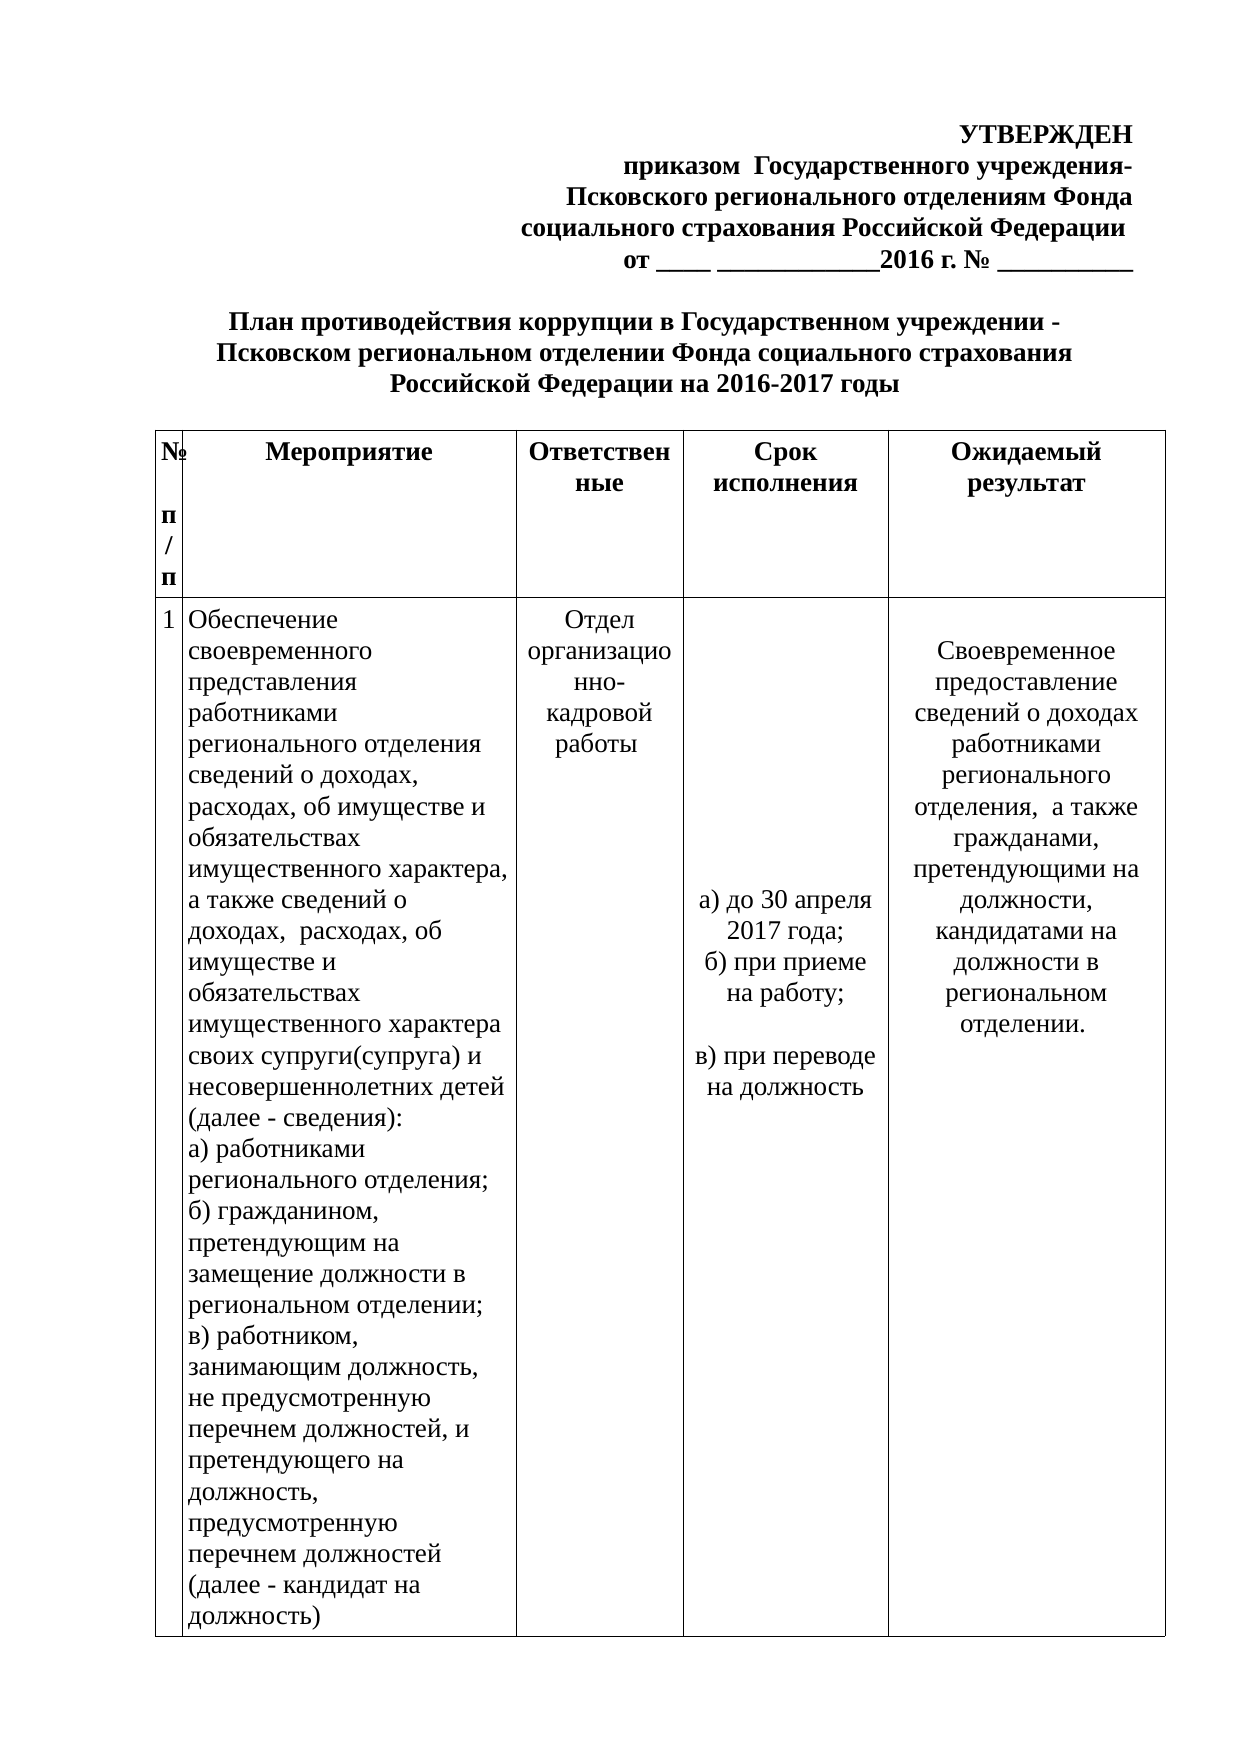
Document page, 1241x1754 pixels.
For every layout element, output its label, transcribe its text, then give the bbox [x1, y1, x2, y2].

table_header Срок исполнения [684, 431, 888, 597]
table_cell а) до 30 апреля 2017 года; б) при приеме на работу; в) при переводе на должность [684, 598, 888, 1636]
text УТВЕРЖДЕН [156, 118, 1133, 149]
text приказом Государственного учреждения- [156, 149, 1133, 180]
table_header № п/п [156, 431, 182, 597]
table_header Ответственные [517, 431, 683, 597]
table_cell Своевременное предоставление сведений о доходах работниками регионального отделения, а также гражданами, претендующими на должности, кандидатами на должности в региональном отделении. [889, 598, 1165, 1636]
text социального страхования Российской Федерации [156, 212, 1133, 243]
text от ____ ____________2016 г. № __________ [156, 243, 1133, 274]
table_cell 1 [156, 598, 182, 1636]
text Псковском региональном отделении Фонда социального страхования [156, 336, 1133, 367]
table_header Мероприятие [183, 431, 516, 597]
table_cell Отдел организационно-кадровой работы [517, 598, 683, 1636]
table_cell Обеспечение своевременного представления работниками регионального отделения сведений о доходах, расходах, об имуществе и обязательствах имущественного характера, а также сведений о доходах, расходах, об имуществе и обязательствах имущественного характера своих супруги(супруга) и несовершеннолетних детей (далее - сведения): а) работниками регионального отделения; б) гражданином, претендующим на замещение должности в региональном отделении; в) работником, занимающим должность, не предусмотренную перечнем должностей, и претендующего на должность, предусмотренную перечнем должностей (далее - кандидат на должность) [183, 598, 516, 1636]
table_header Ожидаемый результат [889, 431, 1165, 597]
text Российской Федерации на 2016-2017 годы [156, 367, 1133, 398]
text Псковского регионального отделениям Фонда [156, 180, 1133, 212]
text План противодействия коррупции в Государственном учреждении - [156, 305, 1133, 336]
